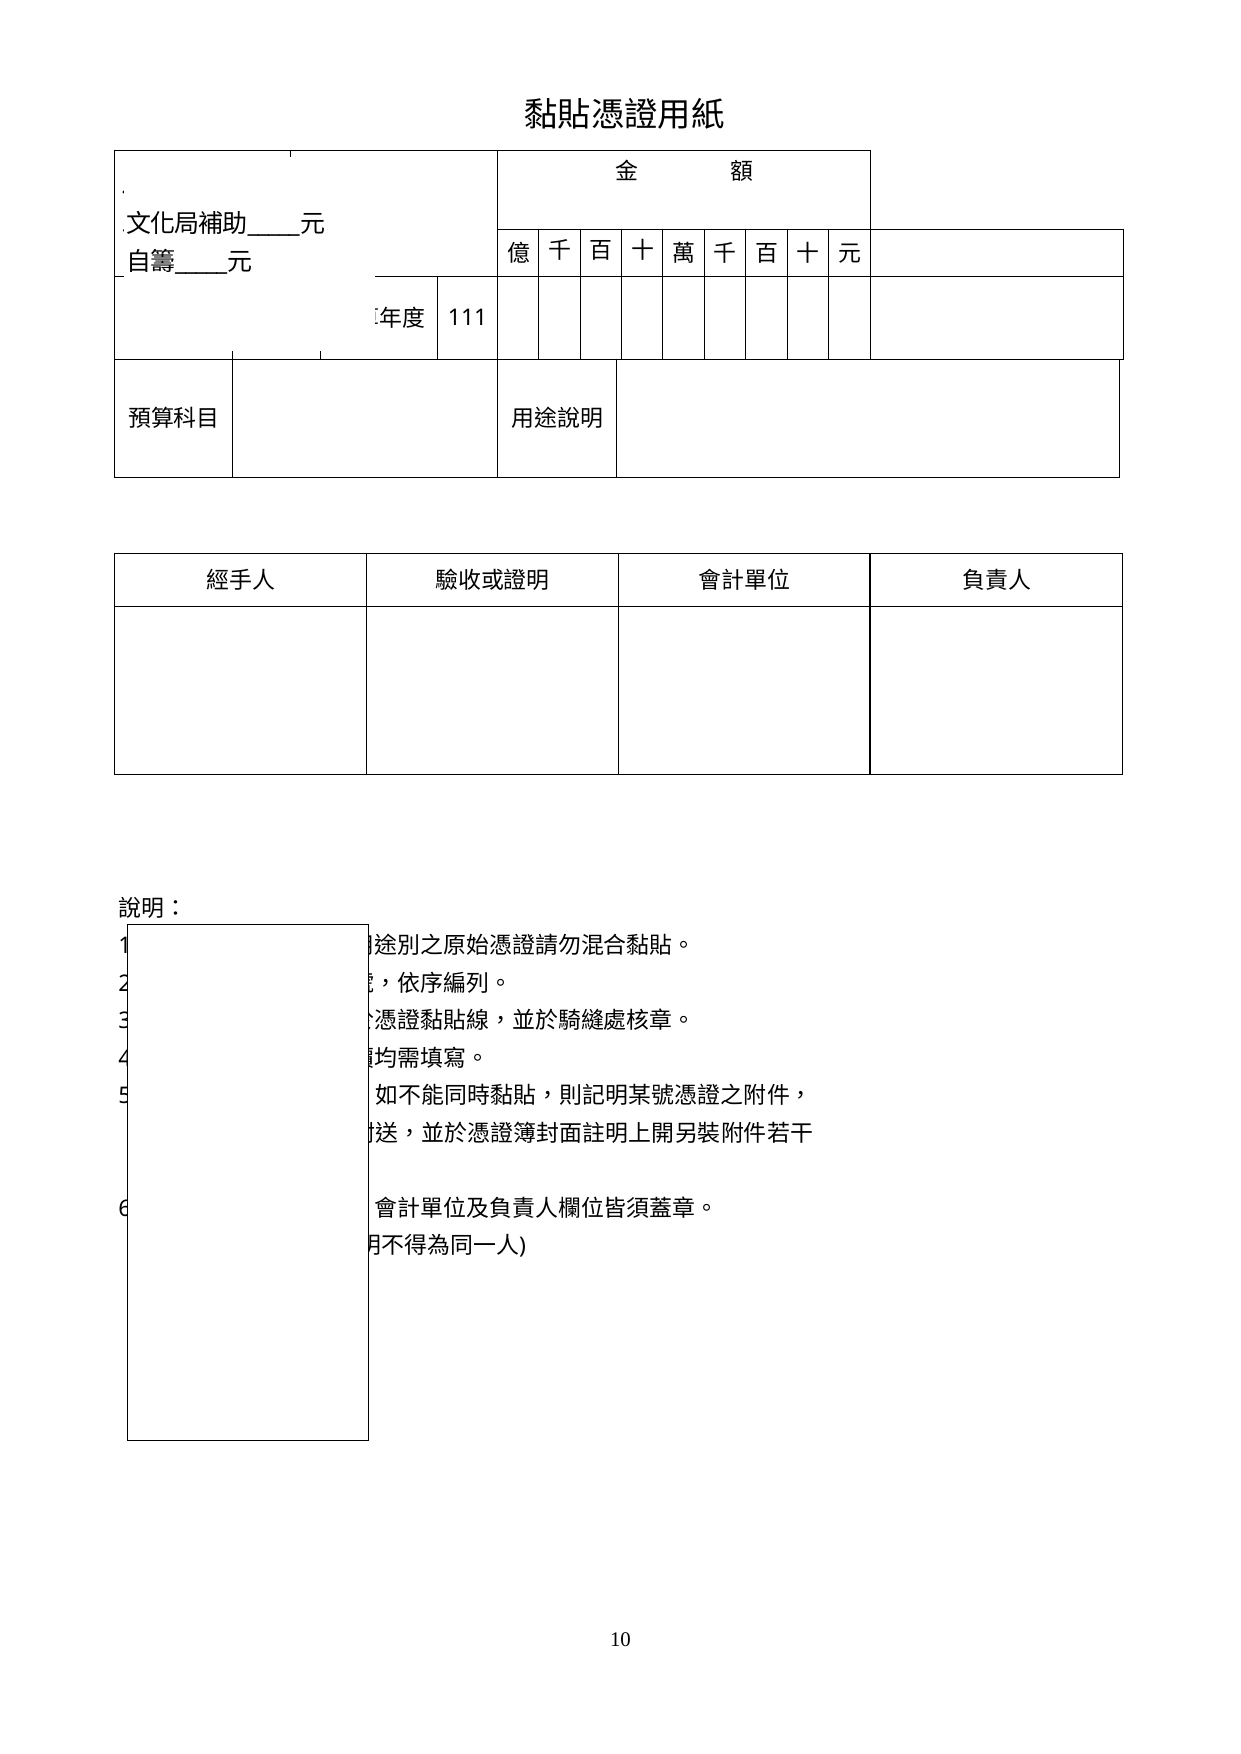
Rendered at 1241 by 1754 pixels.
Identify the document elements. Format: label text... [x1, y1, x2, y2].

table_header [871, 150, 1123, 228]
table_cell 萬 [663, 230, 704, 276]
table_header [867, 850, 1121, 1303]
table_cell 預算年度 [321, 344, 437, 358]
table_cell [619, 607, 869, 774]
table_cell [871, 277, 1123, 358]
table_cell 憑證編號 [115, 277, 124, 343]
table_cell [498, 277, 538, 358]
table_cell 億 [498, 230, 538, 276]
table_cell 十萬 [622, 230, 662, 276]
table_cell 千萬 [539, 230, 580, 276]
table_cell 十 [788, 230, 828, 276]
table_header 負責人 [871, 554, 1122, 606]
table_cell [233, 360, 497, 477]
table_cell 預算年度 [375, 277, 437, 343]
table_header 會計單位 [619, 554, 869, 606]
table_cell [746, 277, 787, 358]
table_header [291, 151, 497, 276]
table_cell [617, 360, 1119, 477]
table_cell 千 [705, 230, 745, 276]
table_cell [705, 277, 745, 358]
table_cell 元 [829, 230, 870, 276]
table_cell 憑證編號 [115, 344, 232, 358]
table_cell [539, 277, 580, 358]
table_header 說明： 對不同工作計畫或用途別之原始憑證請勿混合黏貼。 憑證編號請依流水號，依序編列。 發票或收據應黏貼於憑證黏貼線，並於騎縫處核章。 發票、收據數量單價均需填寫。 凡提供參考之附件，如不能同時黏貼，則記明某號憑證之附件，按號另裝成冊一併附送，並於憑證簿封面註明上開另裝附件若干件。 經手人、驗收證明、會計單位及負責人欄位皆須蓋章。 (經手人和驗收或證明不得為同一人) [115, 850, 867, 1303]
table_cell [871, 607, 1122, 774]
table_cell [233, 351, 320, 358]
table_cell [622, 277, 662, 358]
table_cell 用途說明 [498, 360, 616, 477]
table_cell [367, 607, 618, 774]
table_cell [829, 277, 870, 358]
table_cell 預算科目 [115, 360, 232, 477]
table_cell 百萬 [581, 230, 621, 276]
table_cell [663, 277, 704, 358]
table_header 傳 票 付款憑單 [115, 151, 290, 276]
table_header 經手人 [115, 554, 366, 606]
table_cell 百 [746, 230, 787, 276]
table_header 驗收或證明 [367, 554, 618, 606]
table_cell [581, 277, 621, 358]
table_cell 111 [438, 277, 497, 358]
table_cell [871, 230, 1123, 276]
table_cell [788, 277, 828, 358]
table_cell [115, 607, 366, 774]
table_header 金 額 [498, 151, 870, 228]
text 黏貼憑證用紙 [127, 74, 1122, 149]
